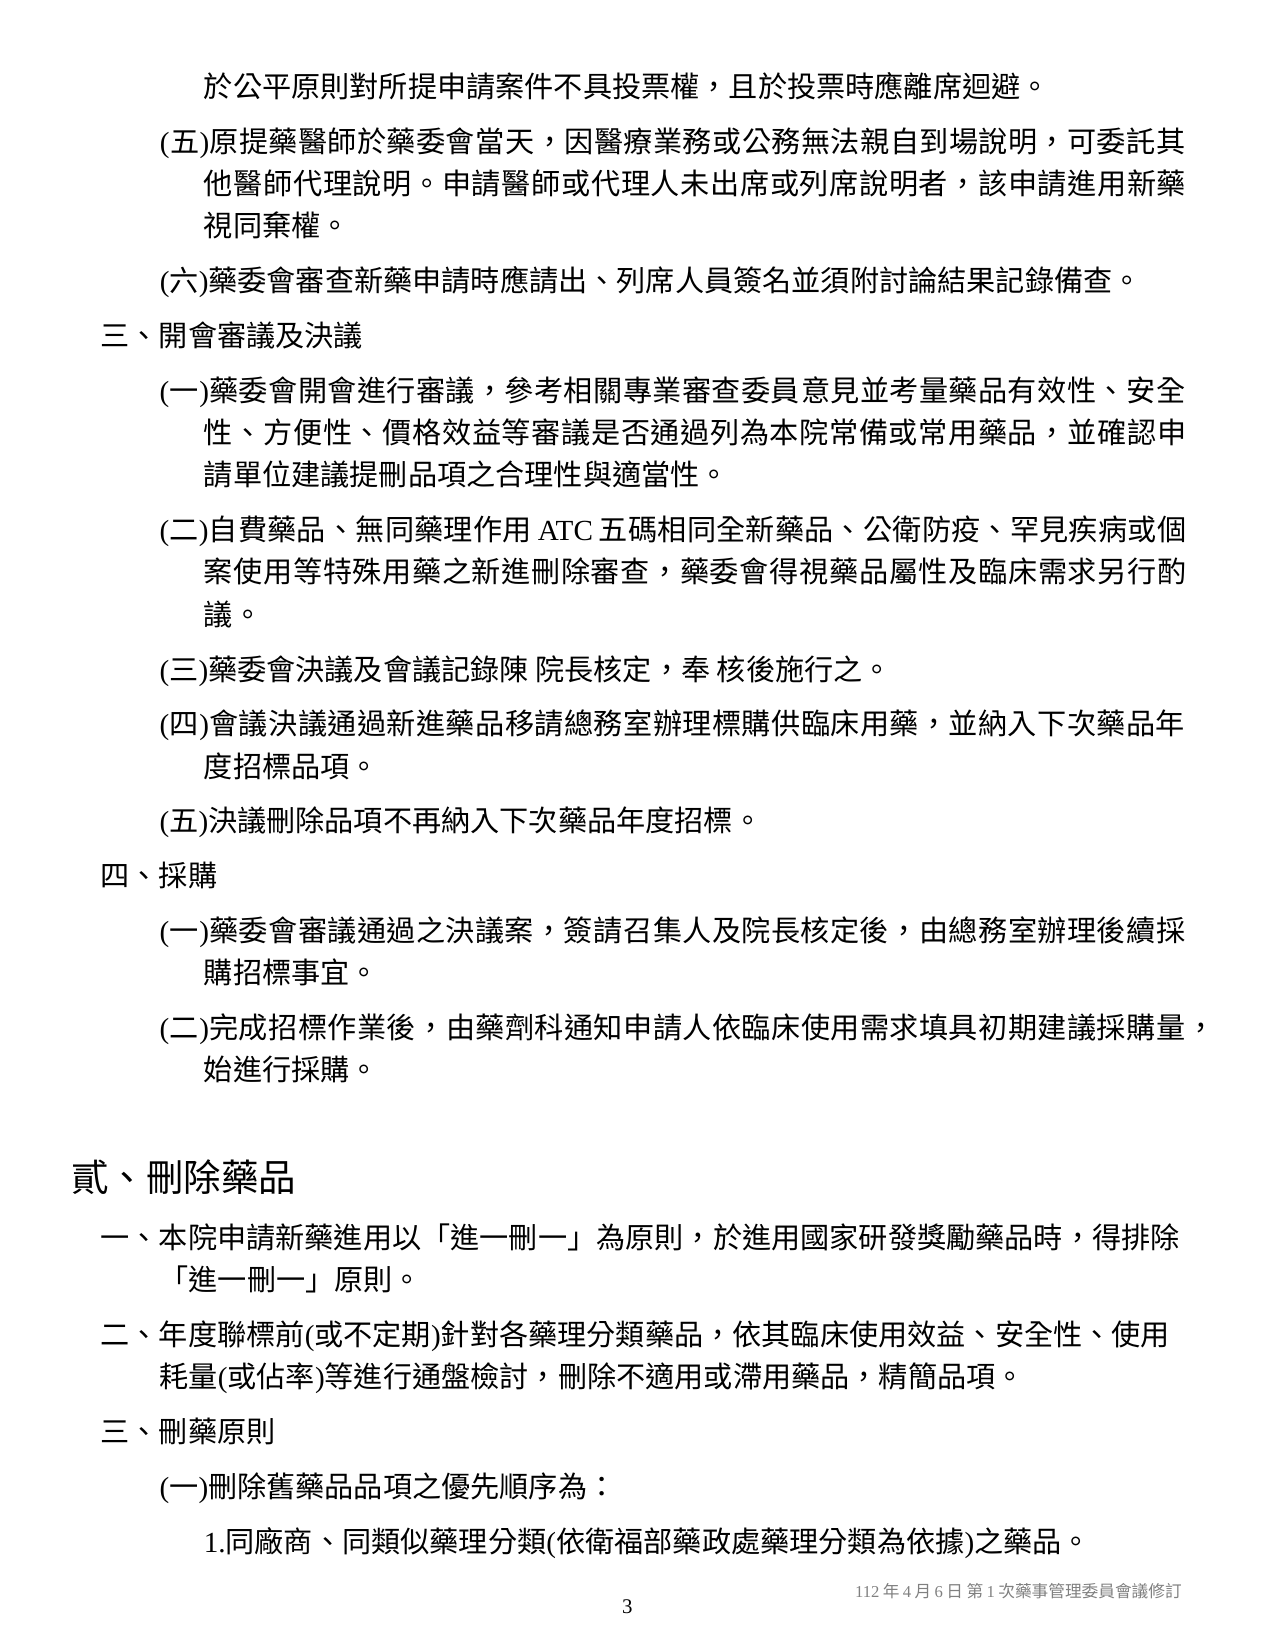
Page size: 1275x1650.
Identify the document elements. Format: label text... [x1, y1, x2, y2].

text 於公平原則對所提申請案件不具投票權，且於投票時應離席迴避。 [159, 63, 1186, 106]
text (六)藥委會審查新藥申請時應請出、列席人員簽名並須附討論結果記錄備查。 [159, 258, 1186, 300]
text (一)刪除舊藥品品項之優先順序為： [159, 1463, 1186, 1506]
text (五)決議刪除品項不再納入下次藥品年度招標。 [159, 798, 1186, 840]
text (五)原提藥醫師於藥委會當天，因醫療業務或公務無法親自到場說明，可委託其他醫師代理說明。申請醫師或代理人未出席或列席說明者，該申請進用新藥視同棄權。 [159, 118, 1186, 245]
text (一)藥委會審議通過之決議案，簽請召集人及院長核定後，由總務室辦理後續採購招標事宜。 [159, 907, 1186, 992]
text (二)完成招標作業後，由藥劑科通知申請人依臨床使用需求填具初期建議採購量，始進行採購。 [159, 1004, 1186, 1089]
text 一、本院申請新藥進用以「進一刪一」為原則，於進用國家研發獎勵藥品時，得排除「進一刪一」原則。 [100, 1214, 1186, 1299]
text 1.同廠商、同類似藥理分類(依衛福部藥政處藥理分類為依據)之藥品。 [203, 1518, 1186, 1561]
text 二、年度聯標前(或不定期)針對各藥理分類藥品，依其臨床使用效益、安全性、使用耗量(或佔率)等進行通盤檢討，刪除不適用或滯用藥品，精簡品項。 [100, 1312, 1186, 1396]
text (二)自費藥品、無同藥理作用ATC五碼相同全新藥品、公衛防疫、罕見疾病或個案使用等特殊用藥之新進刪除審查，藥委會得視藥品屬性及臨床需求另行酌議。 [159, 507, 1186, 633]
text 三、開會審議及決議 [100, 312, 1186, 355]
text 四、採購 [100, 853, 1186, 895]
text (三)藥委會決議及會議記錄陳 院長核定，奉 核後施行之。 [159, 646, 1186, 688]
text 三、刪藥原則 [100, 1409, 1186, 1451]
text (一)藥委會開會進行審議，參考相關專業審查委員意見並考量藥品有效性、安全性、方便性、價格效益等審議是否通過列為本院常備或常用藥品，並確認申請單位建議提刪品項之合理性與適當性。 [159, 367, 1186, 494]
text (四)會議決議通過新進藥品移請總務室辦理標購供臨床用藥，並納入下次藥品年度招標品項。 [159, 701, 1186, 785]
text 貳、刪除藥品 [71, 1148, 1186, 1202]
